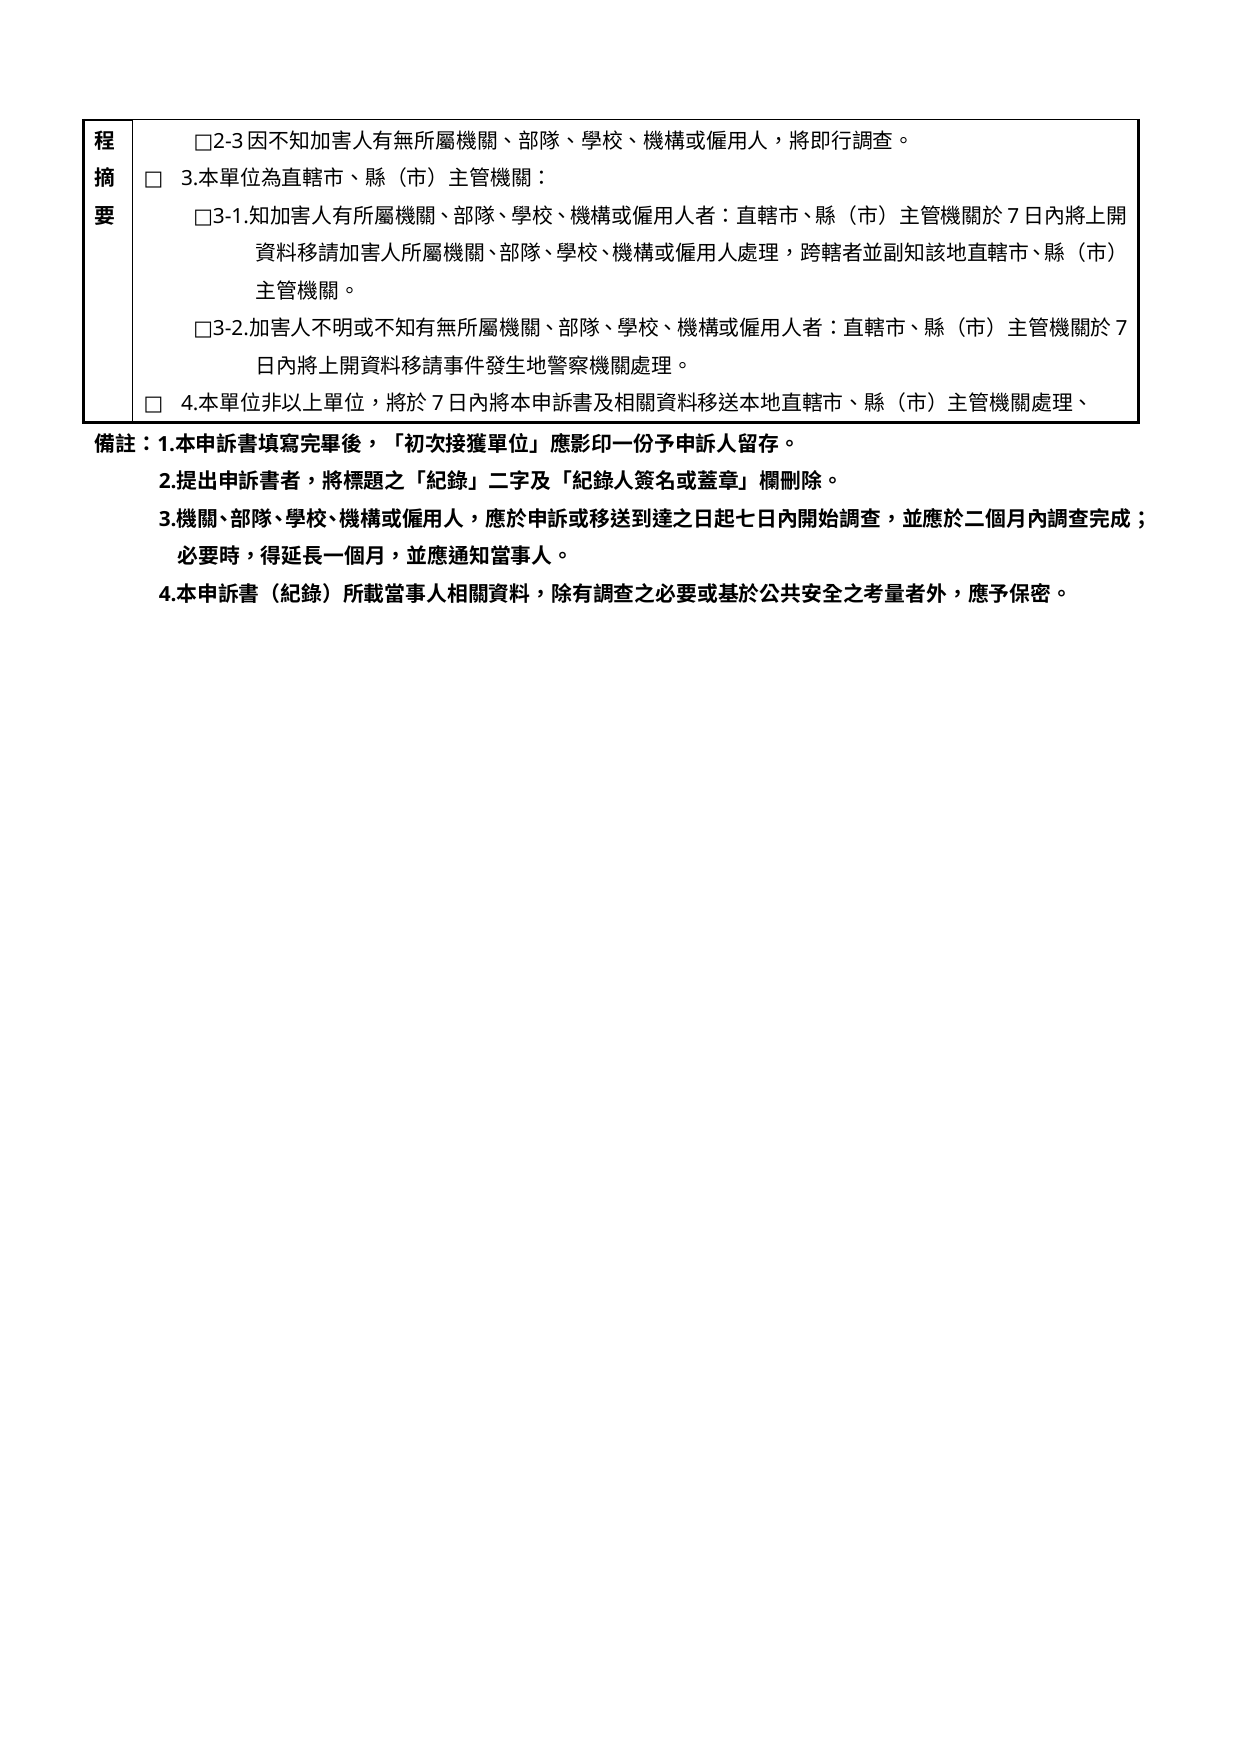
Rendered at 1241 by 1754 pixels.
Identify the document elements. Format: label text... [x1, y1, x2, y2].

text 4.本申訴書（紀錄）所載當事人相關資料，除有調查之必要或基於公共安全之考量者外，應予保密。 [158, 574, 1152, 611]
text 3.機關、部隊、學校、機構或僱用人，應於申訴或移送到達之日起七日內開始調查，並應於二個月內調查完成；必要時，得延長一個月，並應通知當事人。 [158, 499, 1152, 574]
table_cell 程摘要 [85, 121, 132, 421]
text 備註：1.本申訴書填寫完畢後，「初次接獲單位」應影印一份予申訴人留存。 [94, 424, 1152, 461]
text 2.提出申訴書者，將標題之「紀錄」二字及「紀錄人簽名或蓋章」欄刪除。 [158, 461, 1152, 499]
table_cell □2-3因不知加害人有無所屬機關、部隊、學校、機構或僱用人，將即行調查。 3.本單位為直轄市、縣（市）主管機關： □3-1.知加害人有所屬機關、部隊、學校、機構或僱用人者：直轄市、縣（市）主管機關於7日內將上開資料移請加害人所屬機關、部隊、學校、機構或僱用人處理，跨轄者並副知該地直轄市、縣（市）主管機關。 □3-2.加害人不明或不知有無所屬機關、部隊、學校、機構或僱用人者：直轄市、縣（市）主管機關於7日內將上開資料移請事件發生地警察機關處理。 4.本單位非以上單位，將於7日內將本申訴書及相關資料移送本地直轄市、縣（市）主管機關處理、 [133, 120, 1137, 421]
